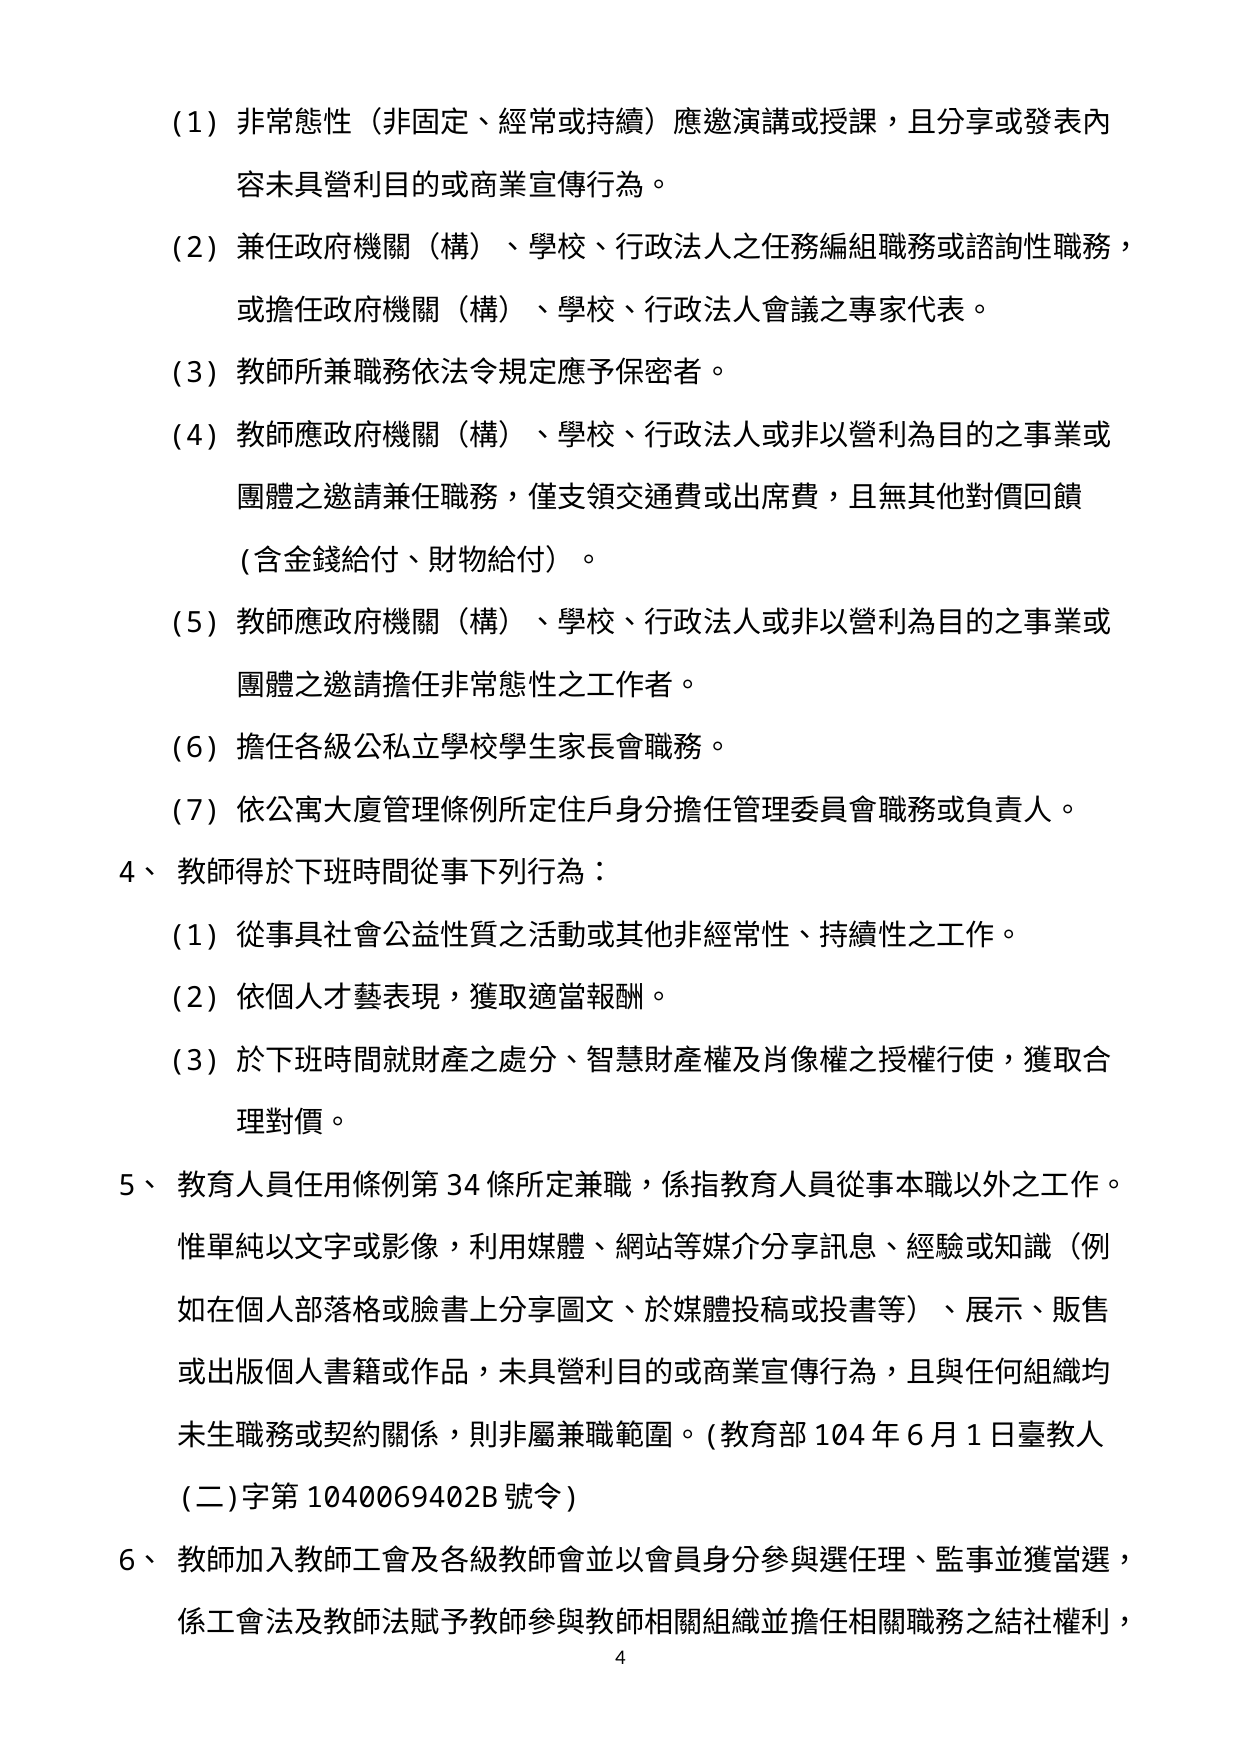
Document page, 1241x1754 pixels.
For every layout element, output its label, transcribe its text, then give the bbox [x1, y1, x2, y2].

list 教師應政府機關（構）、學校、行政法人或非以營利為目的之事業或團體之邀請擔任非常態性之工作者。 [168, 578, 1122, 703]
list 依公寓大廈管理條例所定住戶身分擔任管理委員會職務或負責人。 [168, 766, 1122, 828]
list 教師所兼職務依法令規定應予保密者。 [168, 328, 1122, 391]
list 非常態性（非固定、經常或持續）應邀演講或授課，且分享或發表內容未具營利目的或商業宣傳行為。 [168, 78, 1122, 203]
list 教師得於下班時間從事下列行為： [118, 828, 1122, 891]
list 擔任各級公私立學校學生家長會職務。 [168, 703, 1122, 766]
list 教師加入教師工會及各級教師會並以會員身分參與選任理、監事並獲當選，係工會法及教師法賦予教師參與教師相關組織並擔任相關職務之結社權利，考量教師工會及各級教師會與公務人員協會之組織性質相似，為維護教師結社之基本權利，並尊重教師工會及各級教師會自主運作空間，教師兼任教師工會及各級教師會理、監事職務，免經服務學校許可。(教育部110年4月1日臺教人(二)字第1100013933號函) [118, 1516, 1122, 1641]
list 教育人員任用條例第34條所定兼職，係指教育人員從事本職以外之工作。惟單純以文字或影像，利用媒體、網站等媒介分享訊息、經驗或知識（例如在個人部落格或臉書上分享圖文、於媒體投稿或投書等）、展示、販售或出版個人書籍或作品，未具營利目的或商業宣傳行為，且與任何組織均未生職務或契約關係，則非屬兼職範圍。(教育部104年6月1日臺教人(二)字第1040069402B號令) [118, 1141, 1122, 1516]
list 於下班時間就財產之處分、智慧財產權及肖像權之授權行使，獲取合理對價。 [168, 1016, 1122, 1141]
list 兼任政府機關（構）、學校、行政法人之任務編組職務或諮詢性職務，或擔任政府機關（構）、學校、行政法人會議之專家代表。 [168, 203, 1122, 328]
list 依個人才藝表現，獲取適當報酬。 [168, 953, 1122, 1016]
list 從事具社會公益性質之活動或其他非經常性、持續性之工作。 [168, 891, 1122, 953]
list 教師應政府機關（構）、學校、行政法人或非以營利為目的之事業或團體之邀請兼任職務，僅支領交通費或出席費，且無其他對價回饋(含金錢給付、財物給付）。 [168, 391, 1122, 578]
